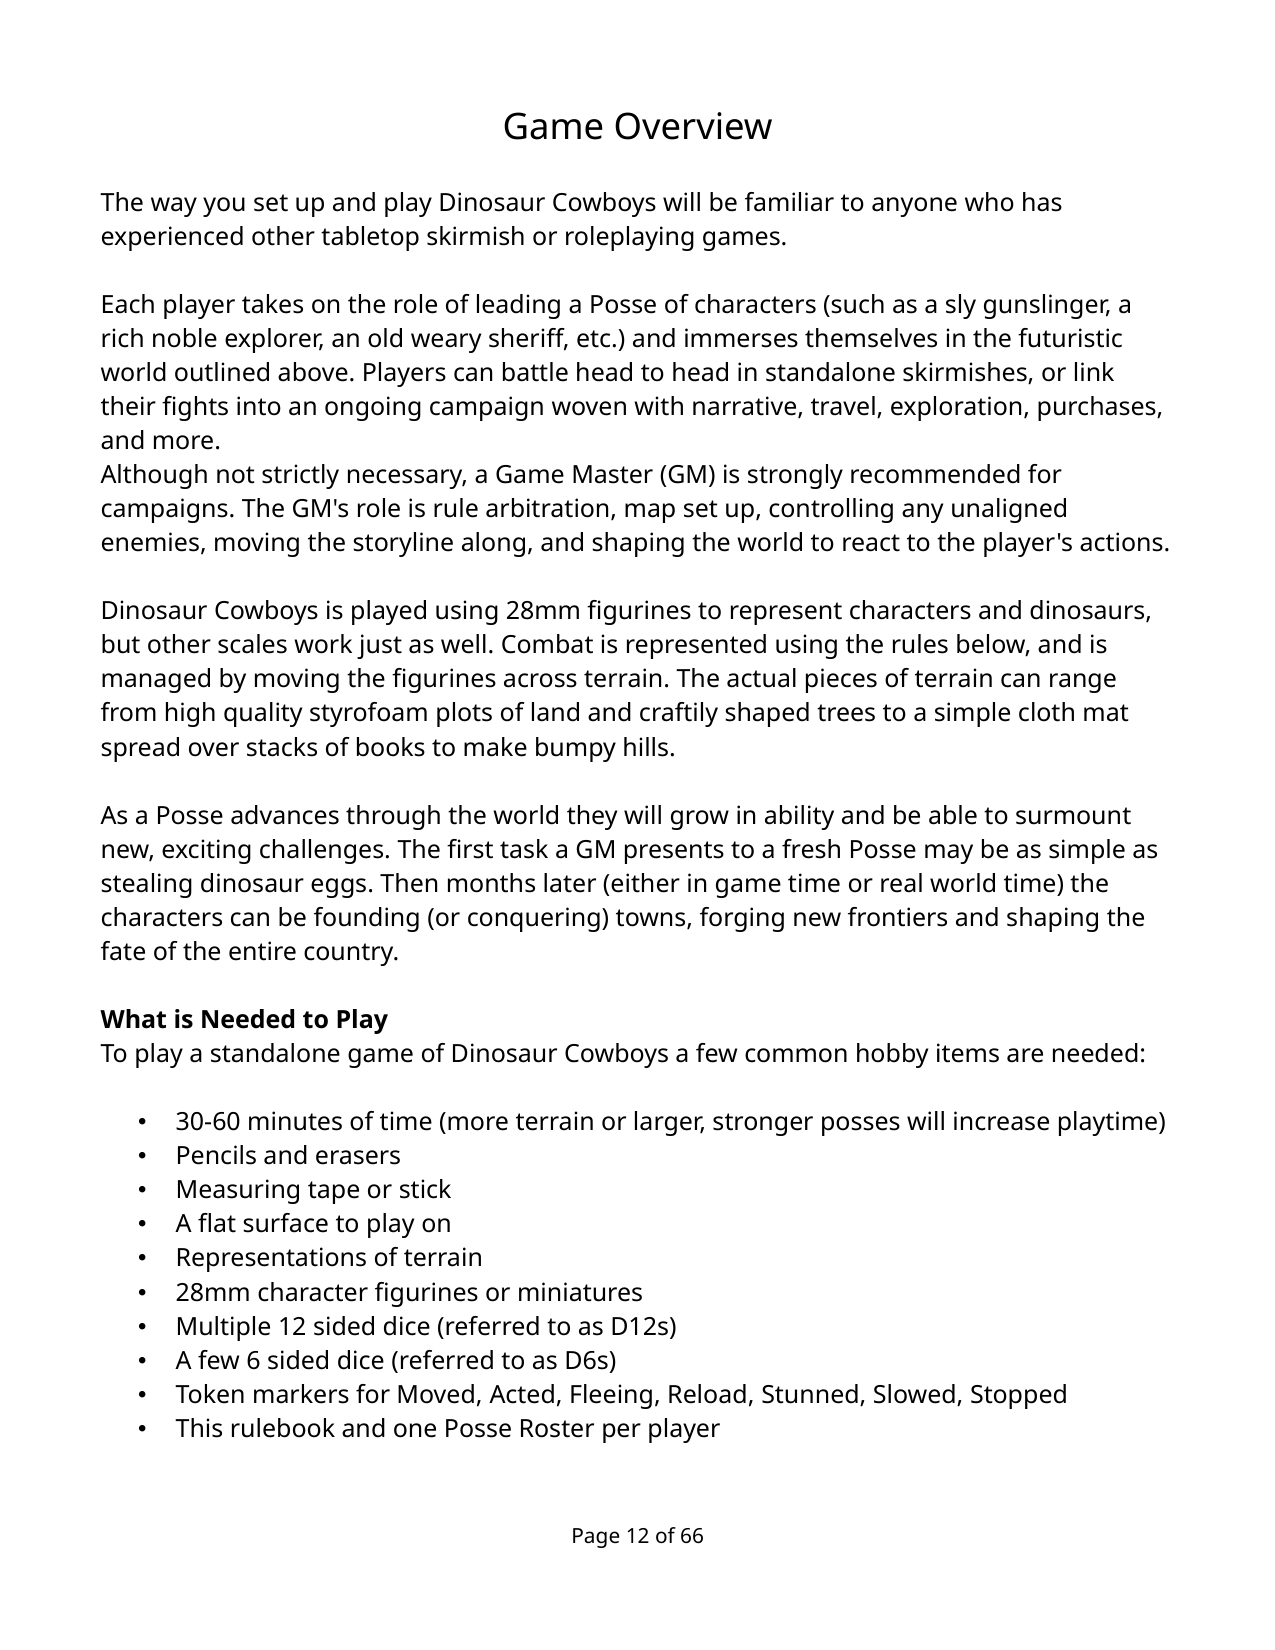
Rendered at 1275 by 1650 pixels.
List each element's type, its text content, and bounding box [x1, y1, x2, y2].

list Representations of terrain [138, 1240, 1174, 1274]
list A flat surface to play on [138, 1206, 1174, 1240]
subtitle Game Overview [100, 100, 1174, 150]
subtitle What is Needed to Play [100, 1002, 1174, 1036]
list A few 6 sided dice (referred to as D6s) [138, 1342, 1174, 1376]
text Each player takes on the role of leading a Posse of characters (such as a sly gunslinger, a rich noble explorer, an old weary sheriff, etc.) and immerses themselves in the futuristic world outlined above. Players can battle head to head in standalone skirmishes, or link their fights into an ongoing campaign woven with narrative, travel, exploration, purchases, and more. [100, 286, 1174, 457]
text As a Posse advances through the world they will grow in ability and be able to surmount new, exciting challenges. The first task a GM presents to a fresh Posse may be as simple as stealing dinosaur eggs. Then months later (either in game time or real world time) the characters can be founding (or conquering) towns, forging new frontiers and shaping the fate of the entire country. [100, 797, 1174, 968]
list Pencils and erasers [138, 1138, 1174, 1172]
text Although not strictly necessary, a Game Master (GM) is strongly recommended for campaigns. The GM's role is rule arbitration, map set up, controlling any unaligned enemies, moving the storyline along, and shaping the world to react to the player's actions. [100, 457, 1174, 559]
text The way you set up and play Dinosaur Cowboys will be familiar to anyone who has experienced other tabletop skirmish or roleplaying games. [100, 184, 1174, 252]
text To play a standalone game of Dinosaur Cowboys a few common hobby items are needed: [100, 1036, 1174, 1070]
list 28mm character figurines or miniatures [138, 1274, 1174, 1308]
text Dinosaur Cowboys is played using 28mm figurines to represent characters and dinosaurs, but other scales work just as well. Combat is represented using the rules below, and is managed by moving the figurines across terrain. The actual pieces of terrain can range from high quality styrofoam plots of land and craftily shaped trees to a simple cloth mat spread over stacks of books to make bumpy hills. [100, 593, 1174, 763]
list 30-60 minutes of time (more terrain or larger, stronger posses will increase playtime) [138, 1104, 1174, 1138]
list Measuring tape or stick [138, 1172, 1174, 1206]
list Token markers for Moved, Acted, Fleeing, Reload, Stunned, Slowed, Stopped [138, 1376, 1174, 1410]
list Multiple 12 sided dice (referred to as D12s) [138, 1308, 1174, 1342]
list This rulebook and one Posse Roster per player [138, 1410, 1174, 1444]
